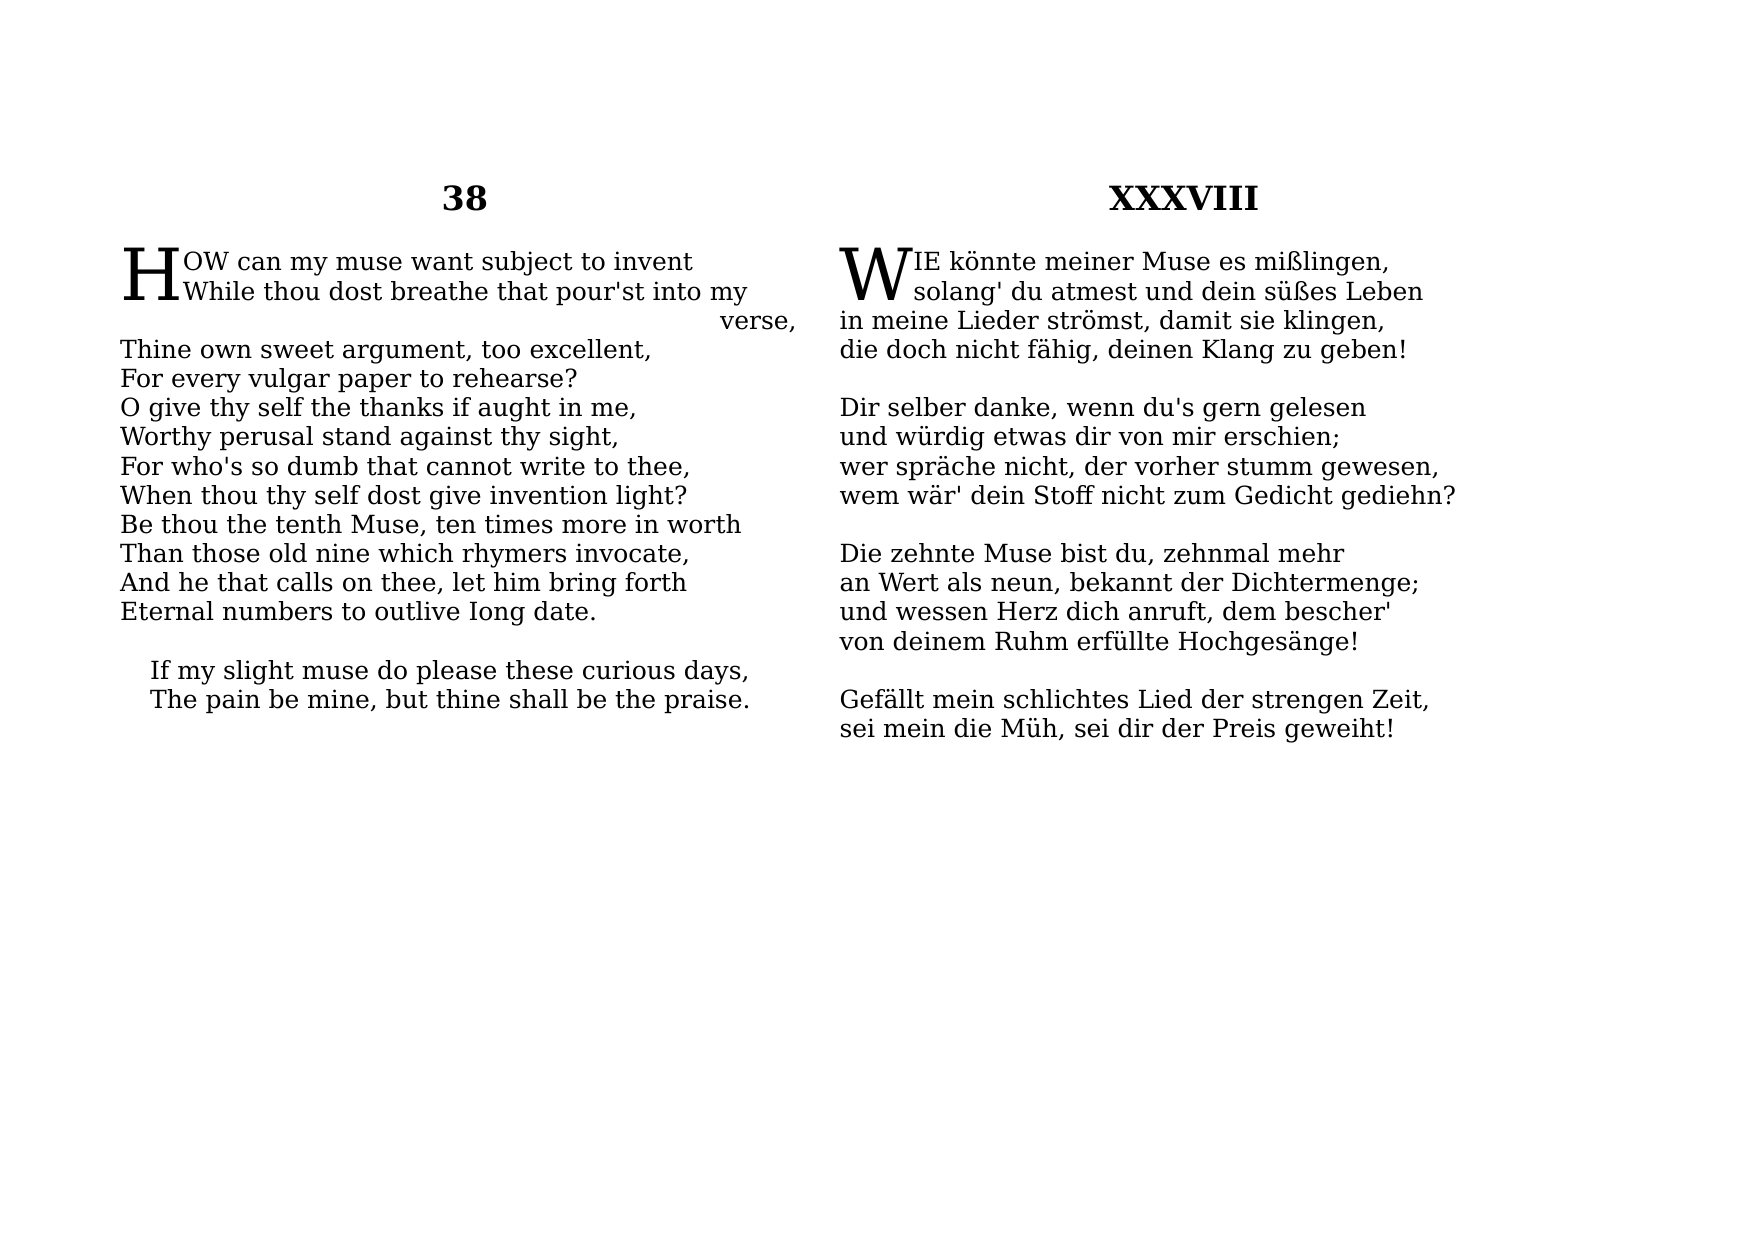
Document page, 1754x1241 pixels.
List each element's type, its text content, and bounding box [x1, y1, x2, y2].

text Gefällt mein schlichtes Lied der strengen Zeit, sei mein die Müh, sei dir der Preis geweiht! [839, 685, 1528, 743]
text Die zehnte Muse bist du, zehnmal mehr an Wert als neun, bekannt der Dichtermenge; und wessen Herz dich anruft, dem bescher' von deinem Ruhm erfüllte Hochgesänge! [839, 539, 1528, 656]
text XXXVIII [839, 179, 1528, 218]
text Dir selber danke, wenn du's gern gelesen und würdig etwas dir von mir erschien; wer spräche nicht, der vorher stumm gewesen, wem wär' dein Stoff nicht zum Gedicht gediehn? [839, 393, 1528, 510]
text WIE könnte meiner Muse es mißlingen, solang' du atmest und dein süßes Leben in meine Lieder strömst, damit sie klingen, die doch nicht fähig, deinen Klang zu geben! [839, 247, 1528, 364]
text HOW can my muse want subject to invent While thou dost breathe that pour'st into my verse, Thine own sweet argument, too excellent, For every vulgar paper to rehearse? O give thy self the thanks if aught in me, Worthy perusal stand against thy sight, For who's so dumb that cannot write to thee, When thou thy self dost give invention light? Be thou the tenth Muse, ten times more in worth Than those old nine which rhymers invocate, And he that calls on thee, let him bring forth Eternal numbers to outlive Iong date. [120, 247, 809, 627]
text If my slight muse do please these curious days, The pain be mine, but thine shall be the praise. [150, 656, 809, 714]
text 38 [120, 179, 809, 218]
